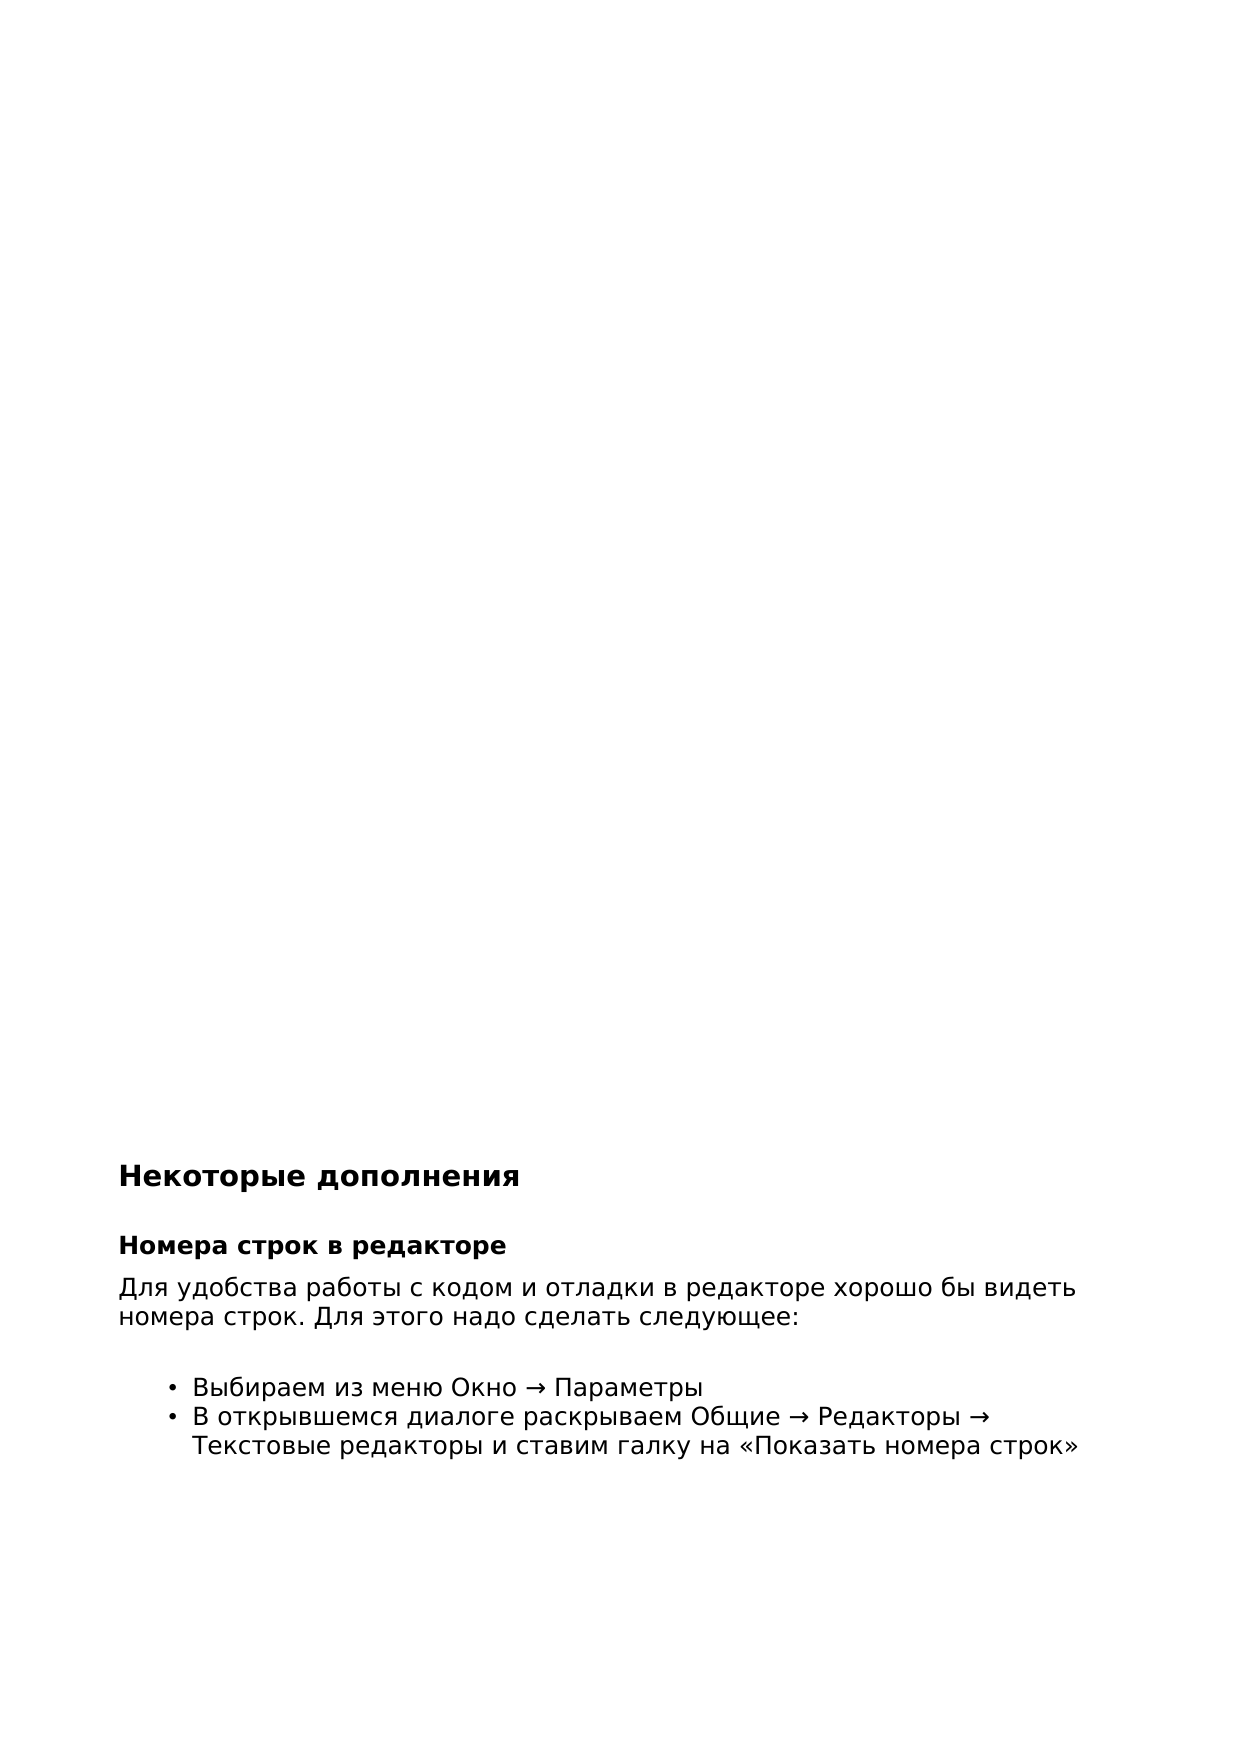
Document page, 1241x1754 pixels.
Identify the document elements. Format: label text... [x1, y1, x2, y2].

text Для удобства работы с кодом и отладки в редакторе хорошо бы видеть номера строк. Для этого надо сделать следующее: [118, 1273, 1122, 1331]
subtitle Некоторые дополнения [118, 1159, 1122, 1193]
list В открывшемся диалоге раскрываем Общие → Редакторы → Текстовые редакторы и ставим галку на «Показать номера строк» [177, 1402, 1122, 1461]
list Выбираем из меню Окно → Параметры [177, 1373, 1122, 1402]
subtitle Номера строк в редакторе [118, 1231, 1122, 1260]
